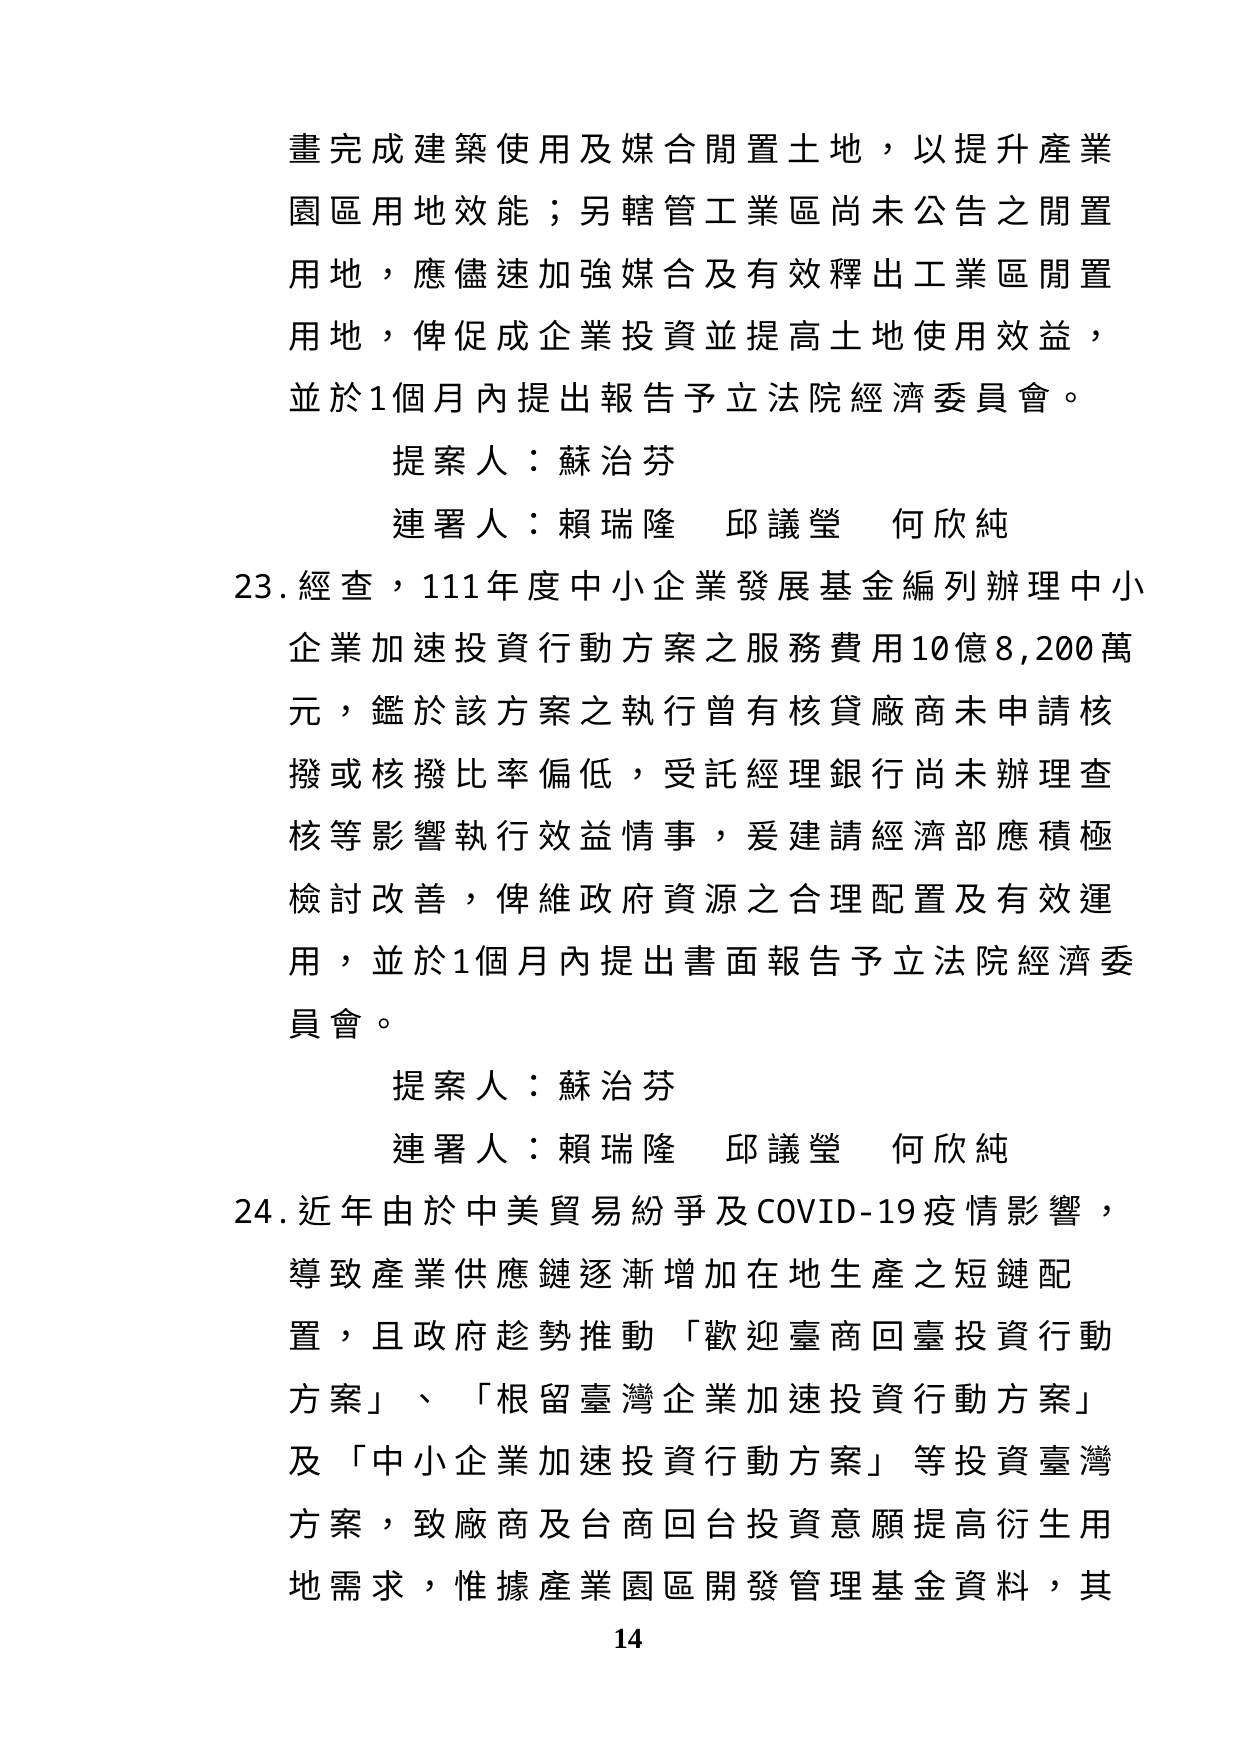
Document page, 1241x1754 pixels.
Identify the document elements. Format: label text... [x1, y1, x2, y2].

text 連署人：賴瑞隆 邱議瑩 何欣純 [384, 1105, 1044, 1167]
text 畫完成建築使用及媒合閒置土地，以提升產業園區用地效能；另轄管工業區尚未公告之閒置用地，應儘速加強媒合及有效釋出工業區閒置用地，俾促成企業投資並提高土地使用效益，並於1個月內提出報告予立法院經濟委員會。 [224, 105, 1148, 417]
text 24.近年由於中美貿易紛爭及COVID-19疫情影響，導致產業供應鏈逐漸增加在地生產之短鏈配置，且政府趁勢推動「歡迎臺商回臺投資行動方案」、「根留臺灣企業加速投資行動方案」及「中小企業加速投資行動方案」等投資臺灣方案，致廠商及台商回台投資意願提高衍生用地需求，惟據產業園區開發管理基金資料，其 [224, 1167, 1148, 1605]
text 提案人：蘇治芬 [384, 417, 1044, 480]
text 提案人：蘇治芬 [384, 1042, 1044, 1105]
text 23.經查，111年度中小企業發展基金編列辦理中小企業加速投資行動方案之服務費用10億8,200萬元，鑑於該方案之執行曾有核貸廠商未申請核撥或核撥比率偏低，受託經理銀行尚未辦理查核等影響執行效益情事，爰建請經濟部應積極檢討改善，俾維政府資源之合理配置及有效運用，並於1個月內提出書面報告予立法院經濟委員會。 [224, 542, 1148, 1042]
text 連署人：賴瑞隆 邱議瑩 何欣純 [384, 480, 1044, 542]
